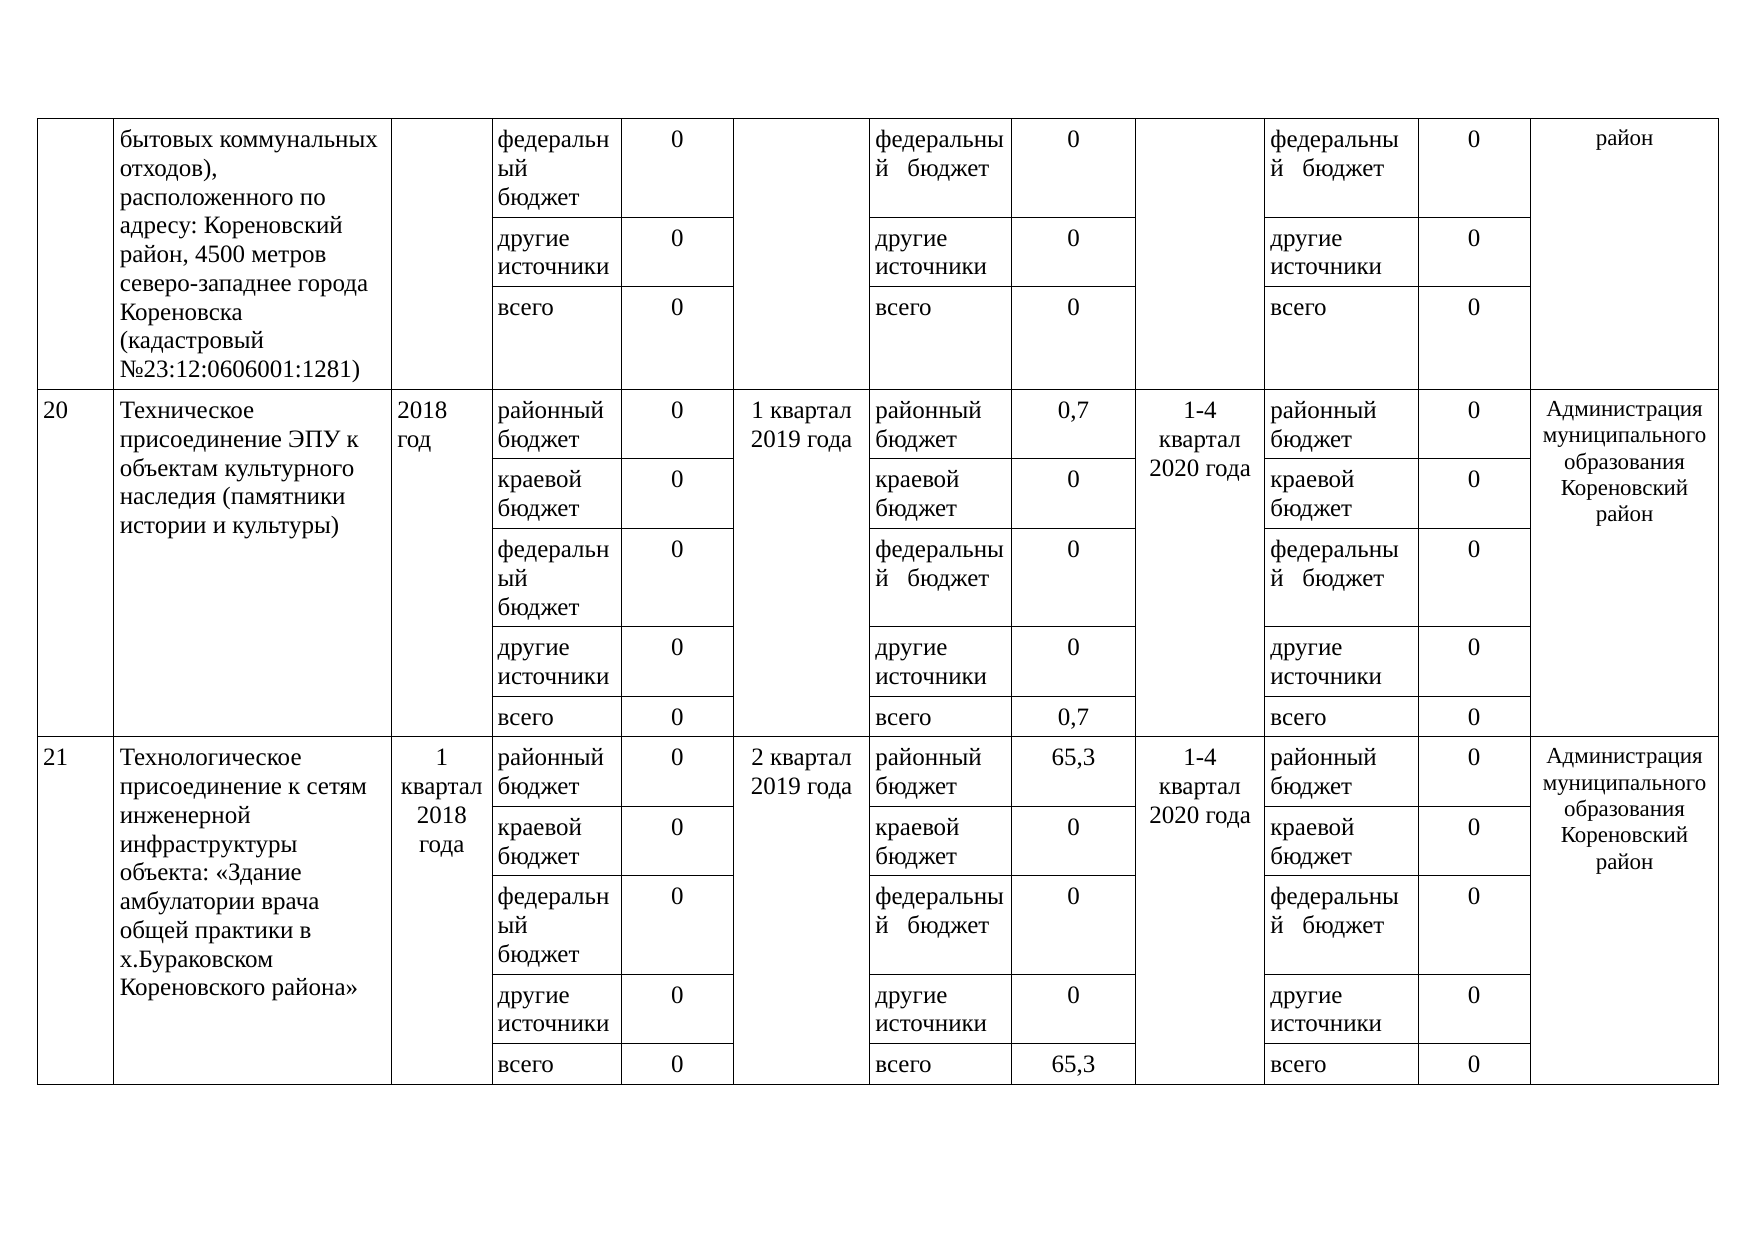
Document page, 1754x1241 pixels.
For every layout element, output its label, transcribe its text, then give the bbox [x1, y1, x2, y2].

table_cell 0 [622, 807, 733, 875]
table_cell 0 [622, 119, 733, 216]
table_cell федеральный бюджет [870, 529, 1011, 626]
table_cell федеральный бюджет [1265, 529, 1418, 626]
table_cell 0,7 [1012, 390, 1135, 458]
table_cell 20 [38, 390, 113, 736]
table_cell 65,3 [1012, 737, 1135, 806]
table_cell 0 [622, 975, 733, 1043]
table_cell 0 [1012, 119, 1135, 216]
table_cell 0 [622, 697, 733, 736]
table_cell Администрация муниципального образования Кореновский район [1531, 737, 1718, 1084]
table_cell 0 [1419, 737, 1530, 806]
table_cell краевой бюджет [1265, 807, 1418, 875]
table_cell [1136, 119, 1264, 389]
table_cell 0 [1419, 218, 1530, 286]
table_cell 0 [1419, 876, 1530, 973]
table_cell всего [1265, 1044, 1418, 1084]
table_cell краевой бюджет [493, 459, 621, 528]
table_cell всего [870, 287, 1011, 389]
table_cell федеральный бюджет [1265, 119, 1418, 216]
table_cell районный бюджет [870, 737, 1011, 806]
table_cell 1 квартал 2018 года [392, 737, 492, 1084]
table_cell 0 [1419, 390, 1530, 458]
table_cell 0 [1012, 807, 1135, 875]
table_cell 0 [1012, 627, 1135, 696]
table_cell 0 [622, 1044, 733, 1084]
table_cell 0 [1012, 529, 1135, 626]
table_cell 0 [1012, 459, 1135, 528]
table_cell краевой бюджет [870, 459, 1011, 528]
table_cell всего [870, 697, 1011, 736]
table_cell [392, 119, 492, 389]
table_cell всего [870, 1044, 1011, 1084]
table_cell краевой бюджет [493, 807, 621, 875]
table_cell 2018 год [392, 390, 492, 736]
table_cell 0 [622, 287, 733, 389]
table_cell 1 квартал 2019 года [734, 390, 869, 736]
table_cell всего [1265, 697, 1418, 736]
table_cell 0 [1012, 876, 1135, 973]
table_cell 0 [1419, 119, 1530, 216]
table_cell районный бюджет [1265, 390, 1418, 458]
table_cell 0 [622, 627, 733, 696]
table_cell 0 [1012, 287, 1135, 389]
table_cell всего [493, 697, 621, 736]
table_cell другие источники [870, 218, 1011, 286]
table_cell бытовых коммунальных отходов), расположенного по адресу: Кореновский район, 4500 метров северо-западнее города Кореновска (кадастровый №23:12:0606001:1281) [114, 119, 391, 389]
table_cell другие источники [870, 627, 1011, 696]
table_cell другие источники [870, 975, 1011, 1043]
table_cell другие источники [493, 218, 621, 286]
table_cell районный бюджет [870, 390, 1011, 458]
table_cell 0,7 [1012, 697, 1135, 736]
table_cell районный бюджет [493, 737, 621, 806]
table_cell 0 [1419, 287, 1530, 389]
table_cell районный бюджет [1265, 737, 1418, 806]
table_cell 0 [622, 459, 733, 528]
table_cell федеральный бюджет [870, 119, 1011, 216]
table_cell 2 квартал 2019 года [734, 737, 869, 1084]
table_cell 0 [622, 529, 733, 626]
table_cell федеральный бюджет [493, 876, 621, 973]
table_cell федеральный бюджет [870, 876, 1011, 973]
table_cell 0 [1419, 459, 1530, 528]
table_cell федеральный бюджет [493, 119, 621, 216]
table_cell 0 [622, 218, 733, 286]
table_cell [38, 119, 113, 389]
table_cell всего [1265, 287, 1418, 389]
table_cell 0 [1419, 529, 1530, 626]
table_cell район [1531, 119, 1718, 389]
table_cell Техническое присоединение ЭПУ к объектам культурного наследия (памятники истории и культуры) [114, 390, 391, 736]
table_cell 1-4 квартал 2020 года [1136, 737, 1264, 1084]
table_cell 0 [1012, 218, 1135, 286]
table_cell 0 [1419, 697, 1530, 736]
table_cell федеральный бюджет [493, 529, 621, 626]
table_cell другие источники [1265, 218, 1418, 286]
table_cell другие источники [493, 975, 621, 1043]
table_cell краевой бюджет [870, 807, 1011, 875]
table_cell Администрация муниципального образования Кореновский район [1531, 390, 1718, 736]
table_cell 0 [1419, 1044, 1530, 1084]
table_cell 0 [622, 876, 733, 973]
table_cell краевой бюджет [1265, 459, 1418, 528]
table_cell 0 [1419, 627, 1530, 696]
table_cell 0 [1419, 807, 1530, 875]
table_cell Технологическое присоединение к сетям инженерной инфраструктуры объекта: «Здание амбулатории врача общей практики в х.Бураковском Кореновского района» [114, 737, 391, 1084]
table_cell 0 [1012, 975, 1135, 1043]
table_cell районный бюджет [493, 390, 621, 458]
table_cell другие источники [1265, 627, 1418, 696]
table_cell 0 [622, 390, 733, 458]
table_cell федеральный бюджет [1265, 876, 1418, 973]
table_cell [734, 119, 869, 389]
table_cell 0 [622, 737, 733, 806]
table_cell другие источники [1265, 975, 1418, 1043]
table_cell всего [493, 287, 621, 389]
table_cell 0 [1419, 975, 1530, 1043]
table_cell 65,3 [1012, 1044, 1135, 1084]
table_cell 21 [38, 737, 113, 1084]
table_cell всего [493, 1044, 621, 1084]
table_cell 1-4 квартал 2020 года [1136, 390, 1264, 736]
table_cell другие источники [493, 627, 621, 696]
